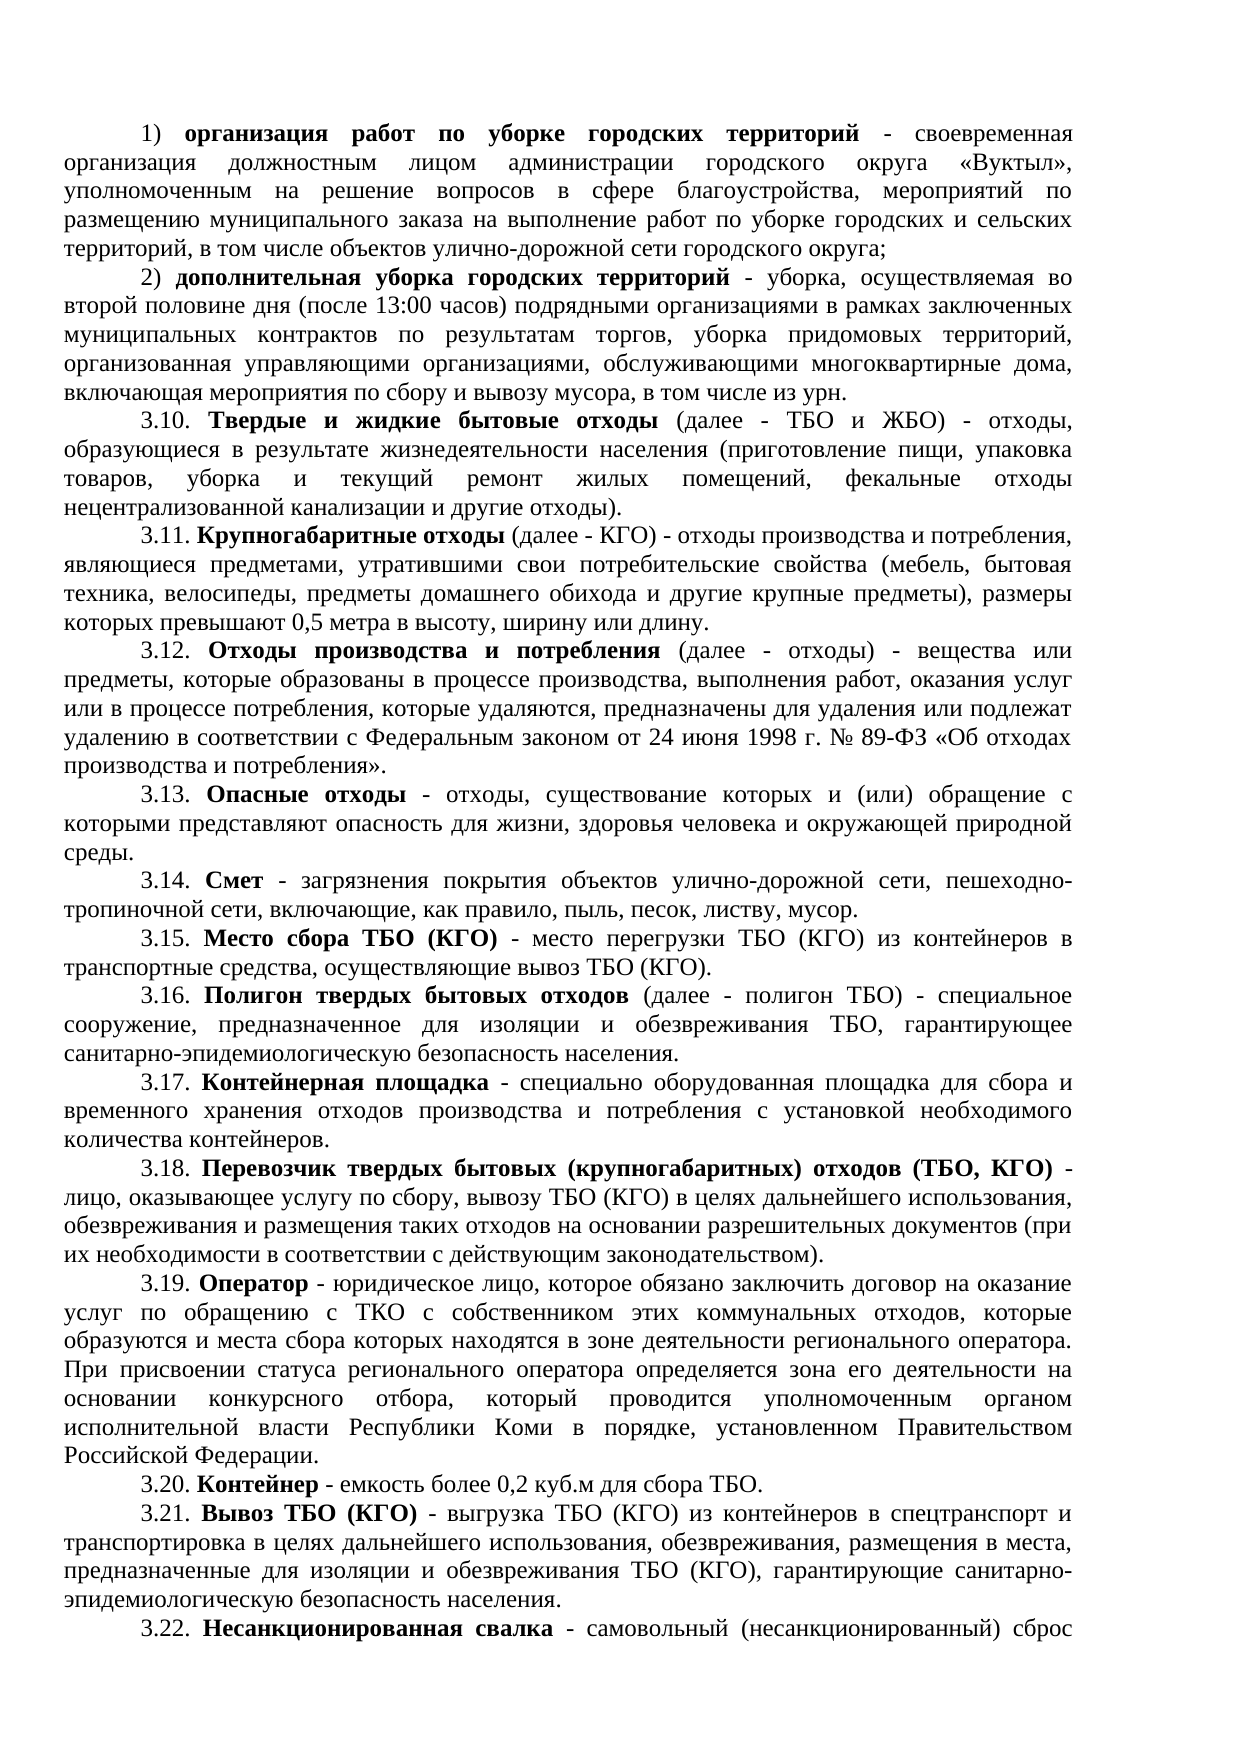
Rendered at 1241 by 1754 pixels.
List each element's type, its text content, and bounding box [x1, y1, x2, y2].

text 3.11. Крупногабаритные отходы (далее - КГО) - отходы производства и потребления, являющиеся предметами, утратившими свои потребительские свойства (мебель, бытовая техника, велосипеды, предметы домашнего обихода и другие крупные предметы), размеры которых превышают 0,5 метра в высоту, ширину или длину. [64, 521, 1073, 636]
text 3.13. Опасные отходы - отходы, существование которых и (или) обращение с которыми представляют опасность для жизни, здоровья человека и окружающей природной среды. [64, 779, 1073, 866]
text 3.17. Контейнерная площадка - специально оборудованная площадка для сбора и временного хранения отходов производства и потребления с установкой необходимого количества контейнеров. [64, 1067, 1073, 1153]
text 3.21. Вывоз ТБО (КГО) - выгрузка ТБО (КГО) из контейнеров в спецтранспорт и транспортировка в целях дальнейшего использования, обезвреживания, размещения в места, предназначенные для изоляции и обезвреживания ТБО (КГО), гарантирующие санитарно-эпидемиологическую безопасность населения. [64, 1498, 1073, 1613]
text 3.10. Твердые и жидкие бытовые отходы (далее - ТБО и ЖБО) - отходы, образующиеся в результате жизнедеятельности населения (приготовление пищи, упаковка товаров, уборка и текущий ремонт жилых помещений, фекальные отходы нецентрализованной канализации и другие отходы). [64, 406, 1073, 521]
text 3.15. Место сбора ТБО (КГО) - место перегрузки ТБО (КГО) из контейнеров в транспортные средства, осуществляющие вывоз ТБО (КГО). [64, 923, 1073, 981]
text 3.18. Перевозчик твердых бытовых (крупногабаритных) отходов (ТБО, КГО) - лицо, оказывающее услугу по сбору, вывозу ТБО (КГО) в целях дальнейшего использования, обезвреживания и размещения таких отходов на основании разрешительных документов (при их необходимости в соответствии с действующим законодательством). [64, 1153, 1073, 1268]
text 2) дополнительная уборка городских территорий - уборка, осуществляемая во второй половине дня (после 13:00 часов) подрядными организациями в рамках заключенных муниципальных контрактов по результатам торгов, уборка придомовых территорий, организованная управляющими организациями, обслуживающими многоквартирные дома, включающая мероприятия по сбору и вывозу мусора, в том числе из урн. [64, 262, 1073, 406]
text 3.19. Оператор - юридическое лицо, которое обязано заключить договор на оказание услуг по обращению с ТКО с собственником этих коммунальных отходов, которые образуются и места сбора которых находятся в зоне деятельности регионального оператора. При присвоении статуса регионального оператора определяется зона его деятельности на основании конкурсного отбора, который проводится уполномоченным органом исполнительной власти Республики Коми в порядке, установленном Правительством Российской Федерации. [64, 1268, 1073, 1469]
text 3.12. Отходы производства и потребления (далее - отходы) - вещества или предметы, которые образованы в процессе производства, выполнения работ, оказания услуг или в процессе потребления, которые удаляются, предназначены для удаления или подлежат удалению в соответствии с Федеральным законом от 24 июня 1998 г. № 89-ФЗ «Об отходах производства и потребления». [64, 636, 1073, 779]
text 3.22. Несанкционированная свалка - самовольный (несанкционированный) сброс [64, 1613, 1073, 1642]
text 3.16. Полигон твердых бытовых отходов (далее - полигон ТБО) - специальное сооружение, предназначенное для изоляции и обезвреживания ТБО, гарантирующее санитарно-эпидемиологическую безопасность населения. [64, 981, 1073, 1067]
text 1) организация работ по уборке городских территорий - своевременная организация должностным лицом администрации городского округа «Вуктыл», уполномоченным на решение вопросов в сфере благоустройства, мероприятий по размещению муниципального заказа на выполнение работ по уборке городских и сельских территорий, в том числе объектов улично-дорожной сети городского округа; [64, 118, 1073, 262]
text 3.14. Смет - загрязнения покрытия объектов улично-дорожной сети, пешеходно-тропиночной сети, включающие, как правило, пыль, песок, листву, мусор. [64, 866, 1073, 923]
text 3.20. Контейнер - емкость более 0,2 куб.м для сбора ТБО. [64, 1469, 1073, 1498]
